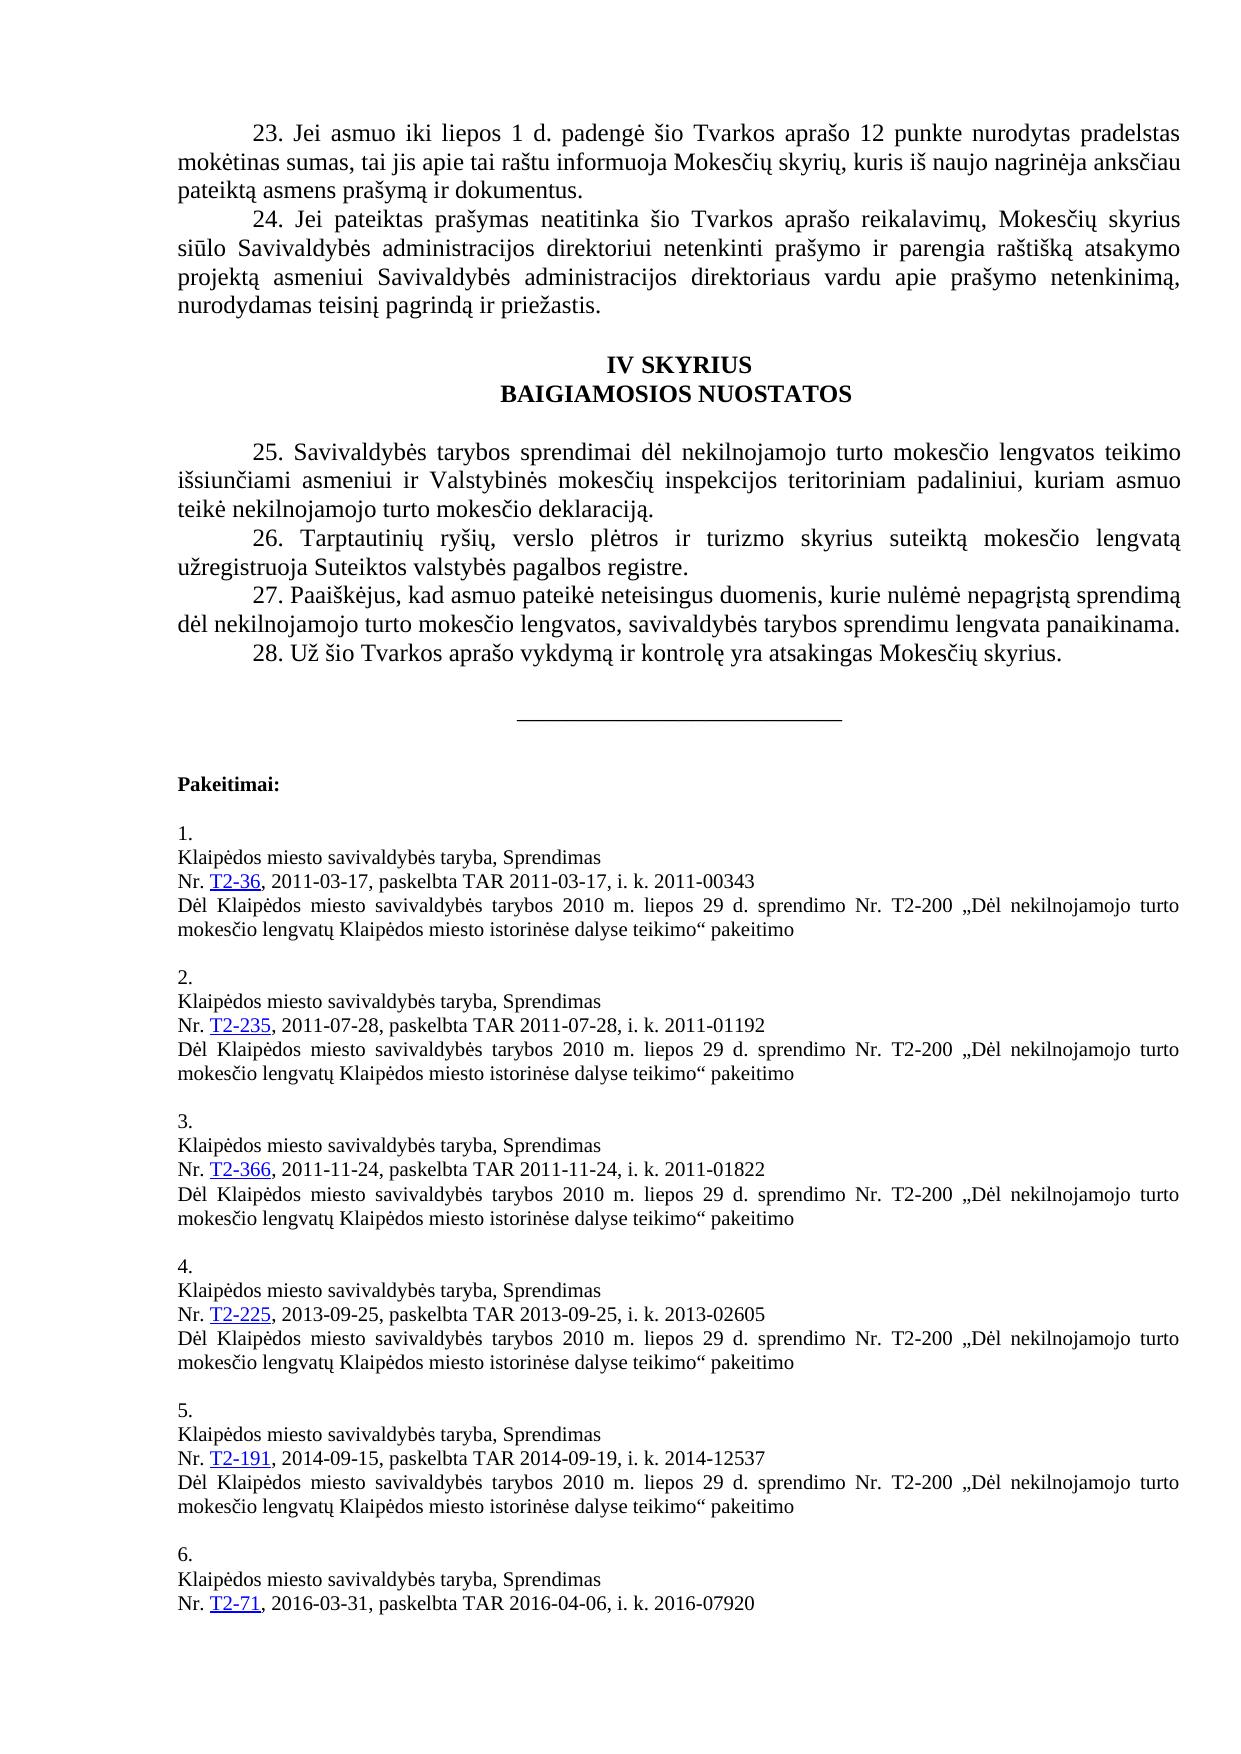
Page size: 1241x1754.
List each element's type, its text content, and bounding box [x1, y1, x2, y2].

text __________________________ [177, 696, 1181, 724]
text 27. Paaiškėjus, kad asmuo pateikė neteisingus duomenis, kurie nulėmė nepagrįstą sprendimą dėl nekilnojamojo turto mokesčio lengvatos, savivaldybės tarybos sprendimu lengvata panaikinama. [177, 581, 1181, 638]
text Nr. T2-366, 2011-11-24, paskelbta TAR 2011-11-24, i. k. 2011-01822 [177, 1157, 1181, 1181]
text 26. Tarptautinių ryšių, verslo plėtros ir turizmo skyrius suteiktą mokesčio lengvatą užregistruoja Suteiktos valstybės pagalbos registre. [177, 523, 1181, 581]
text Dėl Klaipėdos miesto savivaldybės tarybos 2010 m. liepos 29 d. sprendimo Nr. T2-200 „Dėl nekilnojamojo turto mokesčio lengvatų Klaipėdos miesto istorinėse dalyse teikimo“ pakeitimo [177, 1326, 1181, 1374]
text Dėl Klaipėdos miesto savivaldybės tarybos 2010 m. liepos 29 d. sprendimo Nr. T2-200 „Dėl nekilnojamojo turto mokesčio lengvatų Klaipėdos miesto istorinėse dalyse teikimo“ pakeitimo [177, 1181, 1181, 1229]
text Dėl Klaipėdos miesto savivaldybės tarybos 2010 m. liepos 29 d. sprendimo Nr. T2-200 „Dėl nekilnojamojo turto mokesčio lengvatų Klaipėdos miesto istorinėse dalyse teikimo“ pakeitimo [177, 893, 1181, 941]
text 28. Už šio Tvarkos aprašo vykdymą ir kontrolę yra atsakingas Mokesčių skyrius. [177, 638, 1181, 667]
text Klaipėdos miesto savivaldybės taryba, Sprendimas [177, 1566, 1181, 1591]
text Nr. T2-36, 2011-03-17, paskelbta TAR 2011-03-17, i. k. 2011-00343 [177, 869, 1181, 893]
text 5. [177, 1398, 1181, 1422]
text 23. Jei asmuo iki liepos 1 d. padengė šio Tvarkos aprašo 12 punkte nurodytas pradelstas mokėtinas sumas, tai jis apie tai raštu informuoja Mokesčių skyrių, kuris iš naujo nagrinėja anksčiau pateiktą asmens prašymą ir dokumentus. [177, 118, 1181, 204]
text Dėl Klaipėdos miesto savivaldybės tarybos 2010 m. liepos 29 d. sprendimo Nr. T2-200 „Dėl nekilnojamojo turto mokesčio lengvatų Klaipėdos miesto istorinėse dalyse teikimo“ pakeitimo [177, 1470, 1181, 1518]
text Klaipėdos miesto savivaldybės taryba, Sprendimas [177, 844, 1181, 869]
text 2. [177, 965, 1181, 989]
text 1. [177, 821, 1181, 844]
text 25. Savivaldybės tarybos sprendimai dėl nekilnojamojo turto mokesčio lengvatos teikimo išsiunčiami asmeniui ir Valstybinės mokesčių inspekcijos teritoriniam padaliniui, kuriam asmuo teikė nekilnojamojo turto mokesčio deklaraciją. [177, 437, 1181, 523]
text Pakeitimai: [177, 772, 1181, 796]
text Klaipėdos miesto savivaldybės taryba, Sprendimas [177, 1278, 1181, 1302]
text Dėl Klaipėdos miesto savivaldybės tarybos 2010 m. liepos 29 d. sprendimo Nr. T2-200 „Dėl nekilnojamojo turto mokesčio lengvatų Klaipėdos miesto istorinėse dalyse teikimo“ pakeitimo [177, 1037, 1181, 1085]
text Klaipėdos miesto savivaldybės taryba, Sprendimas [177, 1422, 1181, 1446]
text Nr. T2-235, 2011-07-28, paskelbta TAR 2011-07-28, i. k. 2011-01192 [177, 1013, 1181, 1037]
text Klaipėdos miesto savivaldybės taryba, Sprendimas [177, 989, 1181, 1013]
text IV SKYRIUS [177, 348, 1181, 379]
text Klaipėdos miesto savivaldybės taryba, Sprendimas [177, 1133, 1181, 1157]
text BAIGIAMOSIOS NUOSTATOS [177, 379, 1181, 408]
text Nr. T2-225, 2013-09-25, paskelbta TAR 2013-09-25, i. k. 2013-02605 [177, 1302, 1181, 1326]
text 4. [177, 1254, 1181, 1278]
text 24. Jei pateiktas prašymas neatitinka šio Tvarkos aprašo reikalavimų, Mokesčių skyrius siūlo Savivaldybės administracijos direktoriui netenkinti prašymo ir parengia raštišką atsakymo projektą asmeniui Savivaldybės administracijos direktoriaus vardu apie prašymo netenkinimą, nurodydamas teisinį pagrindą ir priežastis. [177, 204, 1181, 319]
text Nr. T2-191, 2014-09-15, paskelbta TAR 2014-09-19, i. k. 2014-12537 [177, 1446, 1181, 1470]
text 6. [177, 1542, 1181, 1566]
text 3. [177, 1109, 1181, 1133]
text Nr. T2-71, 2016-03-31, paskelbta TAR 2016-04-06, i. k. 2016-07920 [177, 1591, 1181, 1614]
